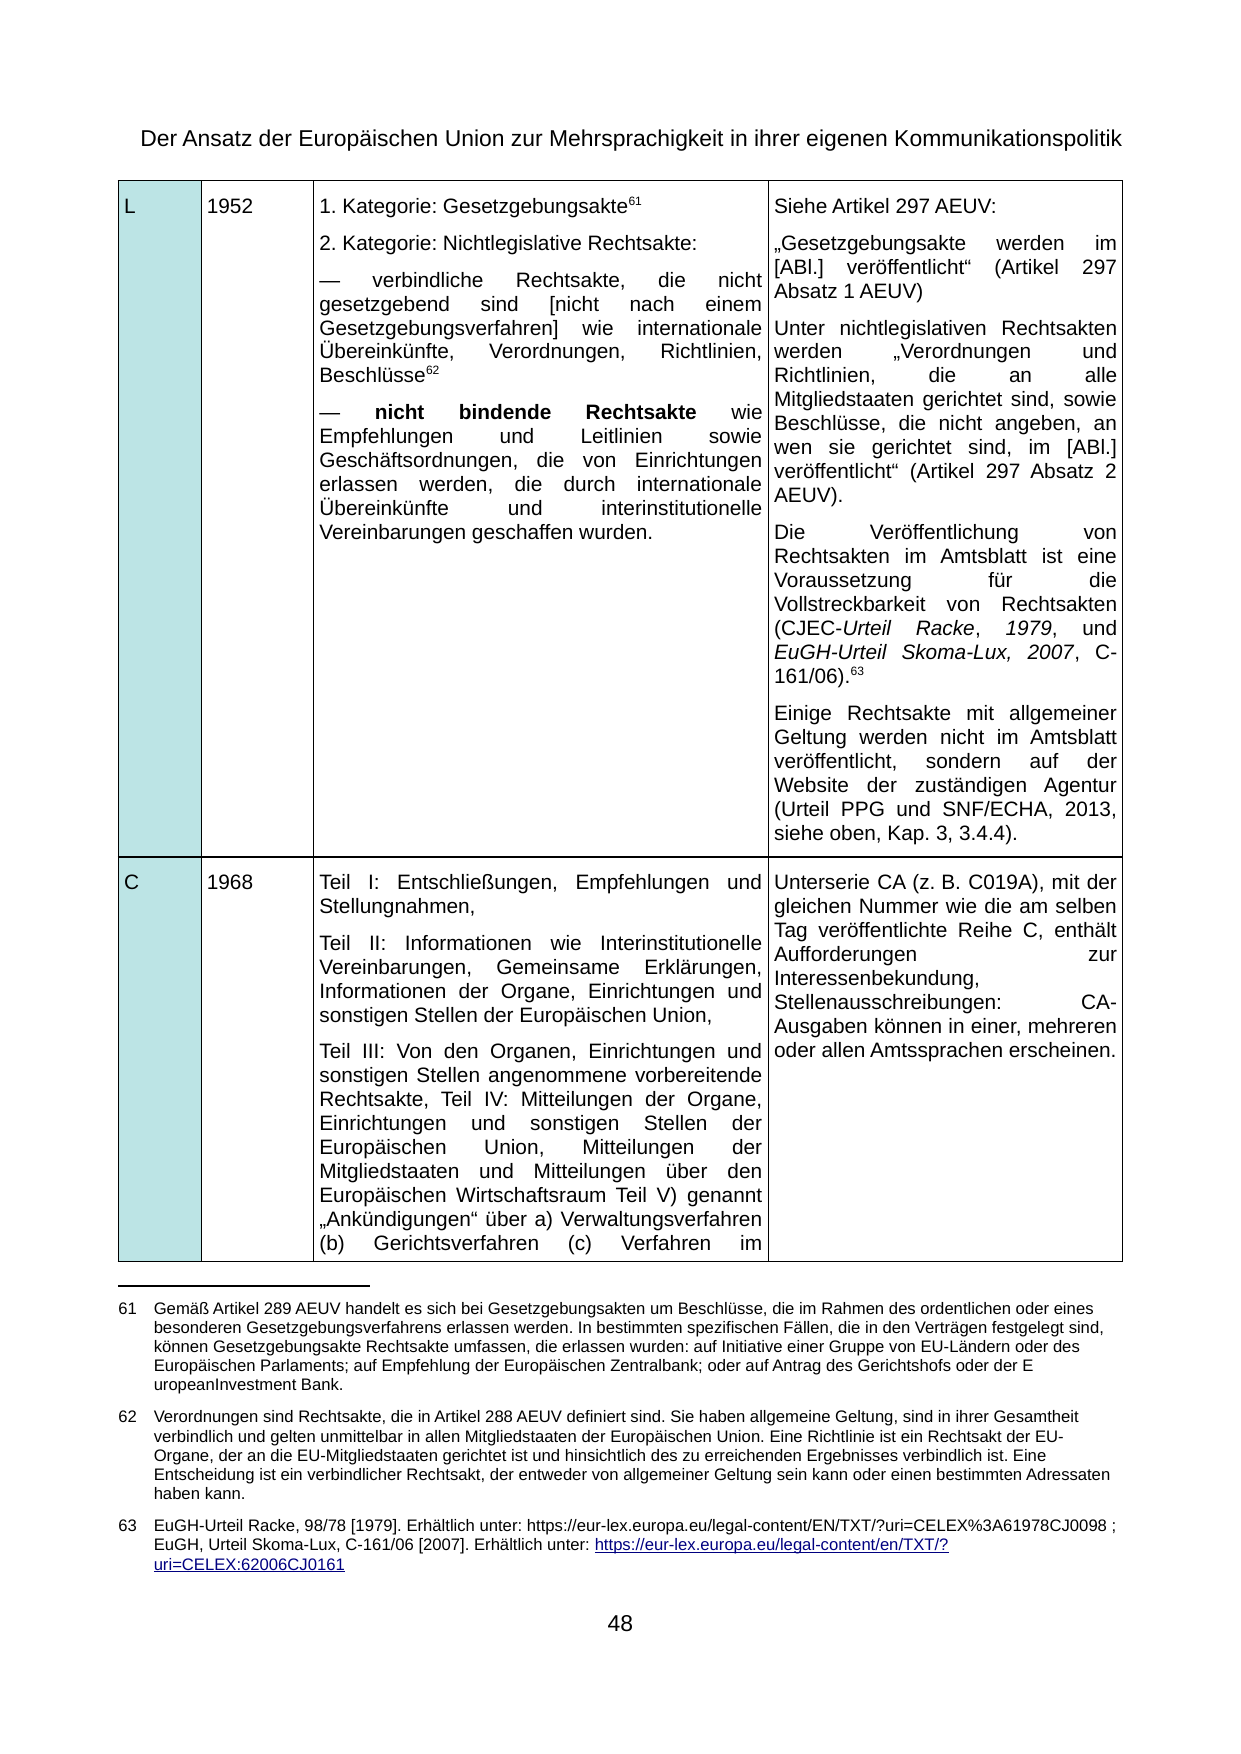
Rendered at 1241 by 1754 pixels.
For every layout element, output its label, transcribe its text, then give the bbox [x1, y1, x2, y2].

table_cell Siehe Artikel 297 AEUV: „Gesetzgebungsakte werden im [ABl.] veröffentlicht“ (Artikel 297 Absatz 1 AEUV) Unter nichtlegislativen Rechtsakten werden „Verordnungen und Richtlinien, die an alle Mitgliedstaaten gerichtet sind, sowie Beschlüsse, die nicht angeben, an wen sie gerichtet sind, im [ABl.] veröffentlicht“ (Artikel 297 Absatz 2 AEUV). Die Veröffentlichung von Rechtsakten im Amtsblatt ist eine Voraussetzung für die Vollstreckbarkeit von Rechtsakten (CJEC-Urteil Racke, 1979, und EuGH-Urteil Skoma-Lux, 2007, C-161/06). Einige Rechtsakte mit allgemeiner Geltung werden nicht im Amtsblatt veröffentlicht, sondern auf der Website der zuständigen Agentur (Urteil PPG und SNF/ECHA, 2013, siehe oben, Kap. 3, 3.4.4). [769, 181, 1122, 856]
table_cell L [119, 181, 201, 856]
table_cell C [119, 858, 201, 1261]
table_cell 1952 [202, 181, 313, 856]
table_cell 1. Kategorie: Gesetzgebungsakte 2. Kategorie: Nichtlegislative Rechtsakte: — verbindliche Rechtsakte, die nicht gesetzgebend sind [nicht nach einem Gesetzgebungsverfahren] wie internationale Übereinkünfte, Verordnungen, Richtlinien, Beschlüsse — nicht bindende Rechtsakte wie Empfehlungen und Leitlinien sowie Geschäftsordnungen, die von Einrichtungen erlassen werden, die durch internationale Übereinkünfte und interinstitutionelle Vereinbarungen geschaffen wurden. [314, 181, 768, 856]
table_cell Unterserie CA (z. B. C019A), mit der gleichen Nummer wie die am selben Tag veröffentlichte Reihe C, enthält Aufforderungen zur Interessenbekundung, Stellenausschreibungen: CA-Ausgaben können in einer, mehreren oder allen Amtssprachen erscheinen. [769, 858, 1122, 1261]
table_cell 1968 [202, 858, 313, 1261]
table_cell Teil I: Entschließungen, Empfehlungen und Stellungnahmen, Teil II: Informationen wie Interinstitutionelle Vereinbarungen, Gemeinsame Erklärungen, Informationen der Organe, Einrichtungen und sonstigen Stellen der Europäischen Union, Teil III: Von den Organen, Einrichtungen und sonstigen Stellen angenommene vorbereitende Rechtsakte, Teil IV: Mitteilungen der Organe, Einrichtungen und sonstigen Stellen der Europäischen Union, Mitteilungen der Mitgliedstaaten und Mitteilungen über den Europäischen Wirtschaftsraum Teil V) genannt „Ankündigungen“ über a) Verwaltungsverfahren (b) Gerichtsverfahren (c) Verfahren im [314, 858, 768, 1261]
